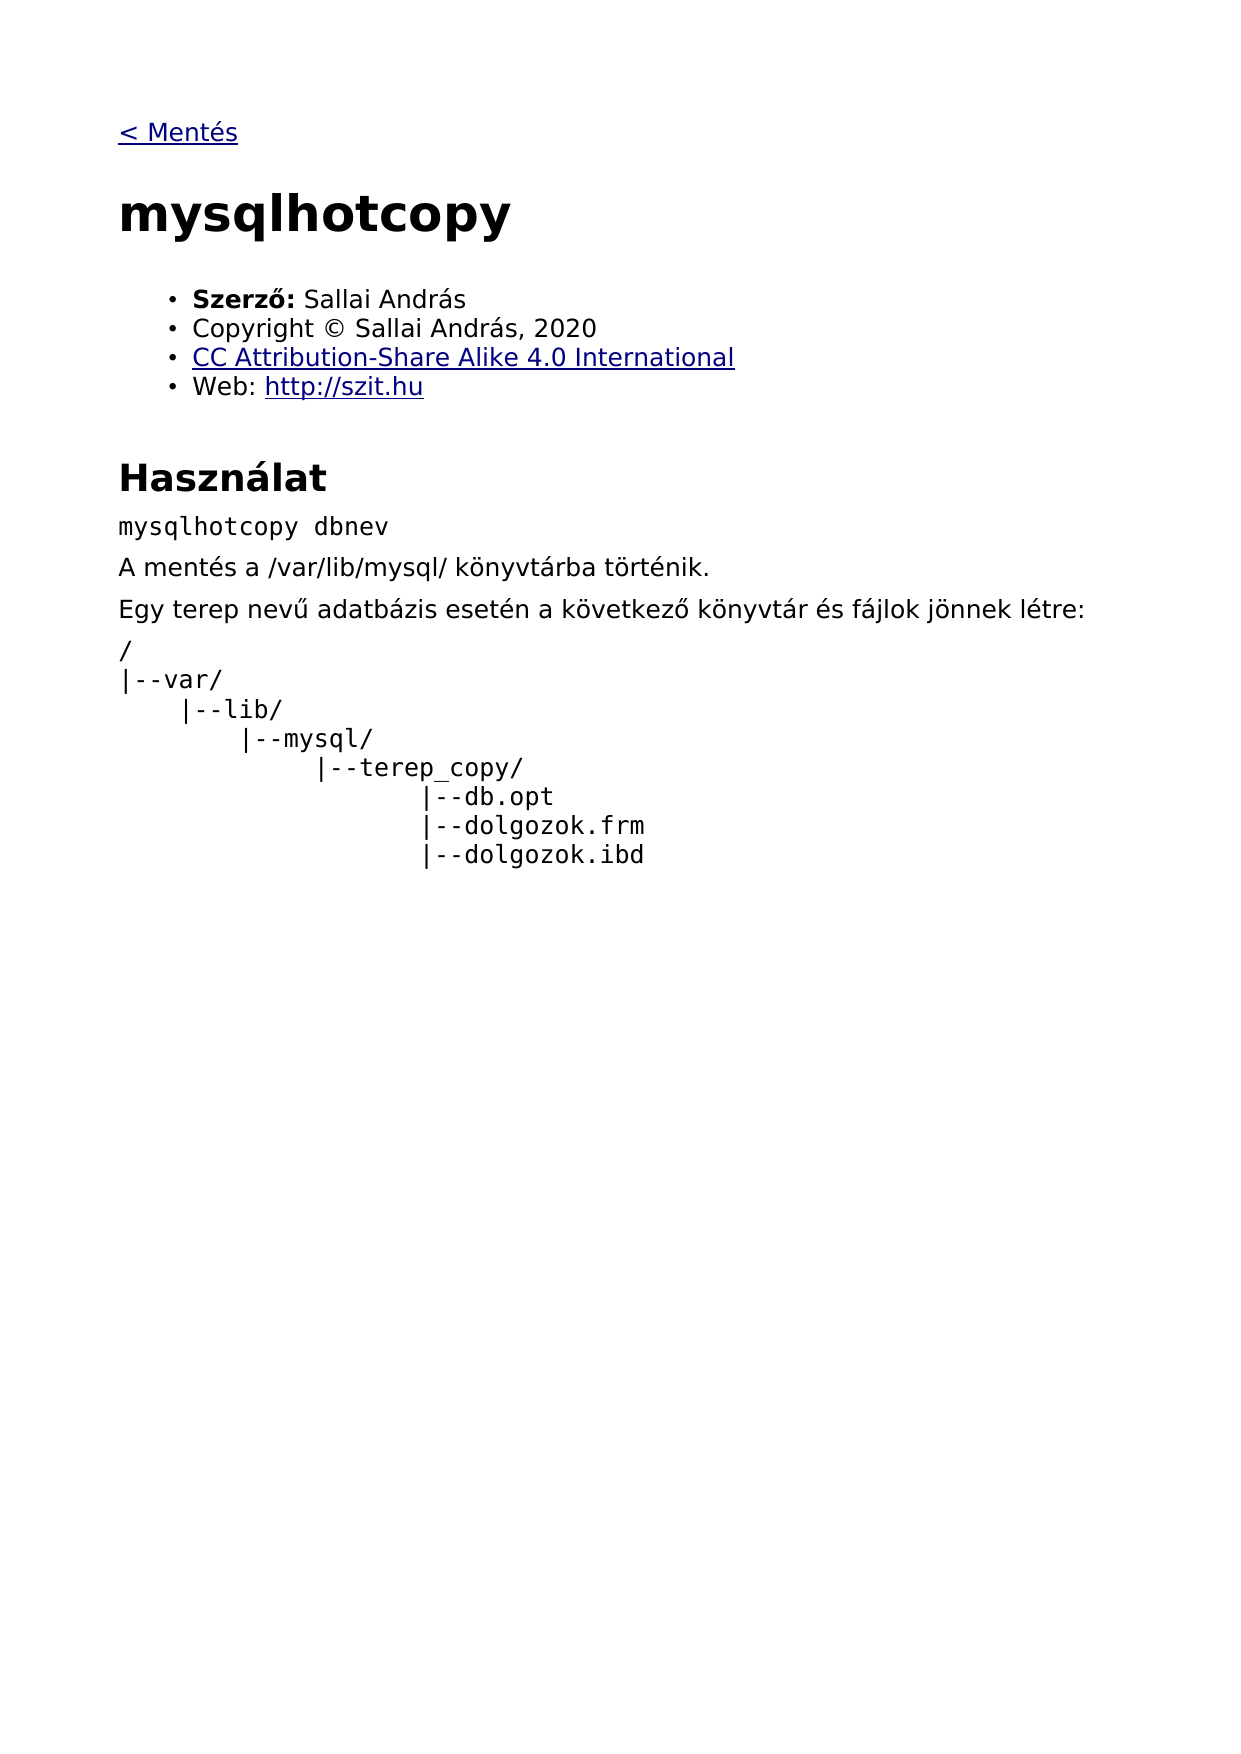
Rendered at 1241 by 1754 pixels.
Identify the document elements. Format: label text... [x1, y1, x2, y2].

text A mentés a /var/lib/mysql/ könyvtárba történik. [118, 553, 1122, 582]
text Egy terep nevű adatbázis esetén a következő könyvtár és fájlok jönnek létre: [118, 595, 1122, 624]
list CC Attribution-Share Alike 4.0 International [177, 343, 1122, 372]
subtitle mysqlhotcopy [118, 185, 1122, 243]
list Szerző: Sallai András [177, 285, 1122, 314]
list Web: http://szit.hu [177, 372, 1122, 402]
text mysqlhotcopy dbnev [118, 512, 1122, 541]
text / |--var/ |--lib/ |--mysql/ |--terep_copy/ |--db.opt |--dolgozok.frm |--dolgozok.ibd [118, 637, 1122, 870]
text < Mentés [118, 118, 1122, 147]
subtitle Használat [118, 456, 1122, 500]
list Copyright © Sallai András, 2020 [177, 314, 1122, 343]
